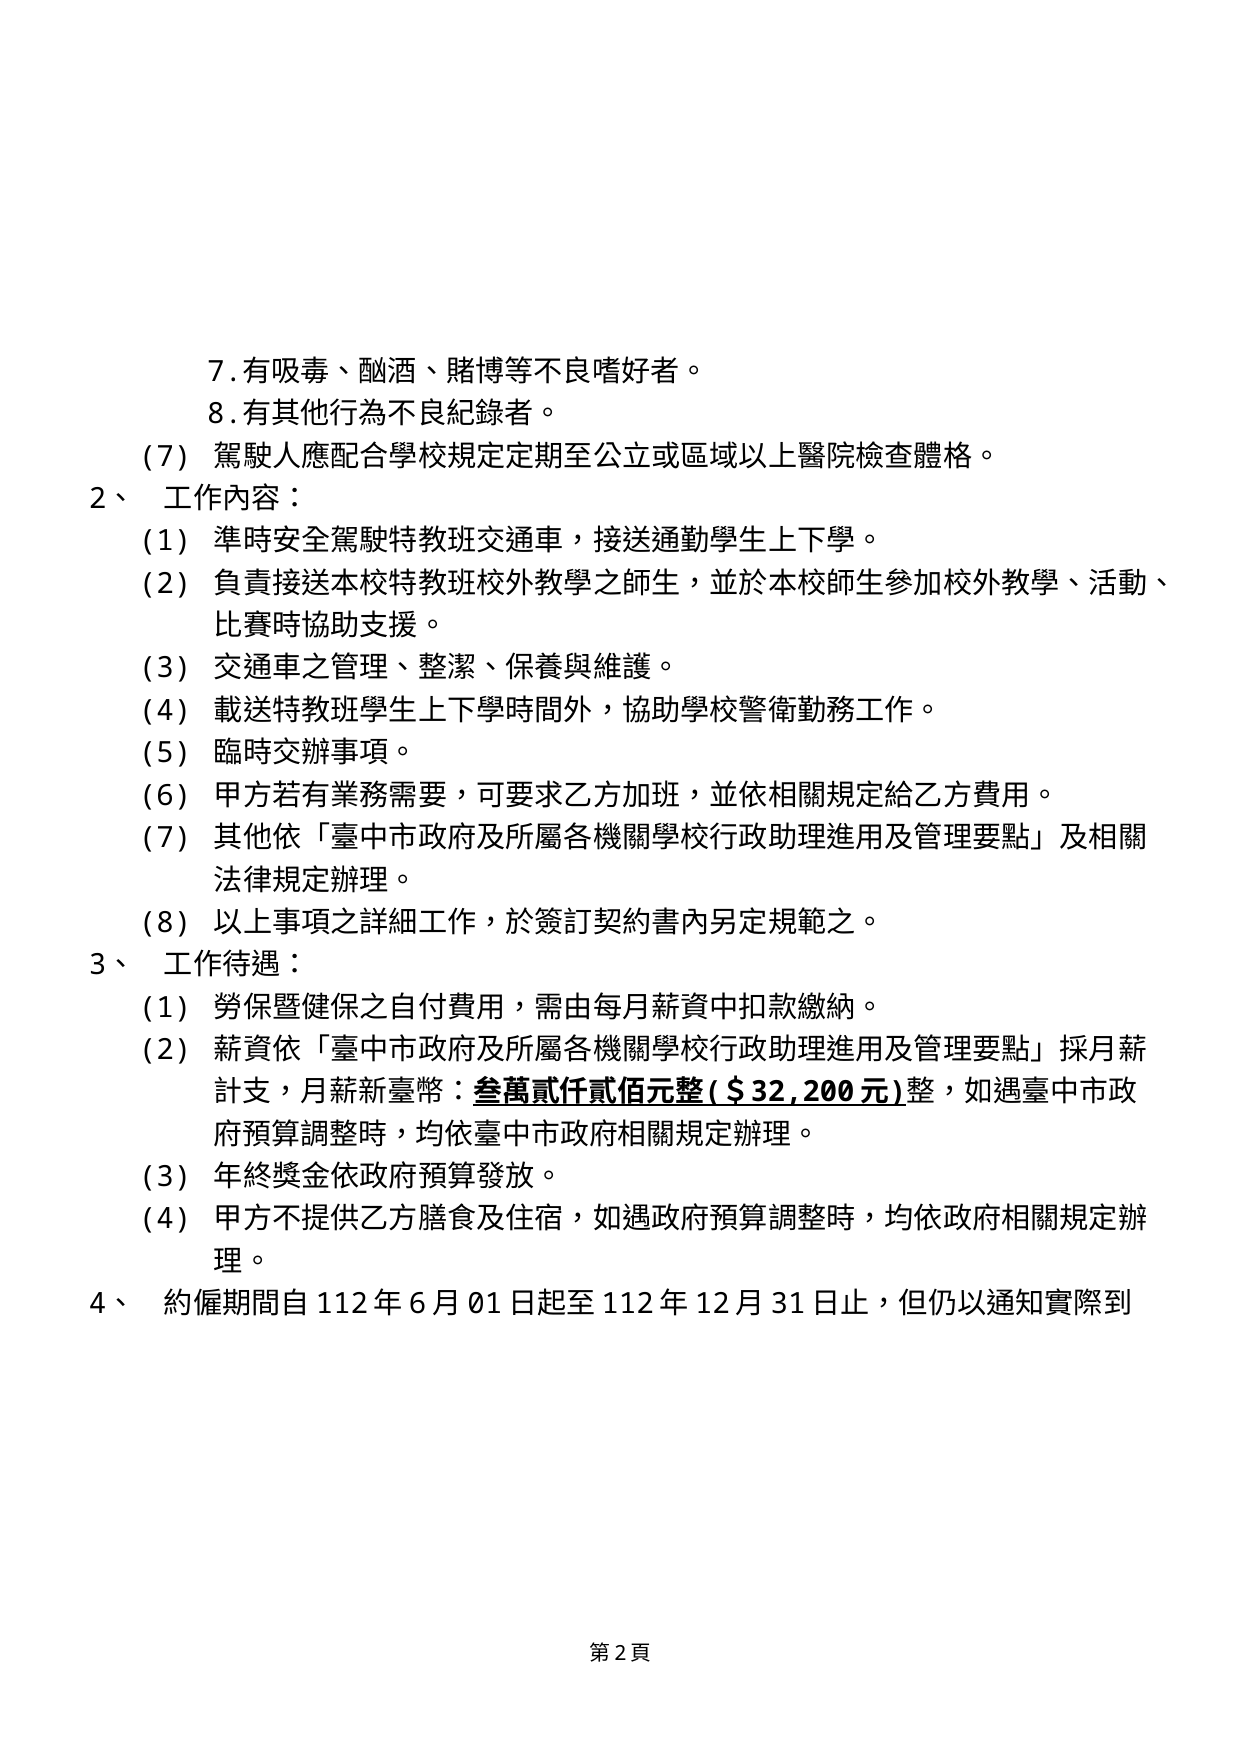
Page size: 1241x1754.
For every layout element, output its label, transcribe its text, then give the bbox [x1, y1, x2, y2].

text 8.有其他行為不良紀錄者。 [207, 390, 1152, 432]
list 其他依「臺中市政府及所屬各機關學校行政助理進用及管理要點」及相關法律規定辦理。 [139, 814, 1152, 898]
list 薪資依「臺中市政府及所屬各機關學校行政助理進用及管理要點」採月薪計支，月薪新臺幣：叁萬貳仟貳佰元整(＄32,200元)整，如遇臺中市政府預算調整時，均依臺中市政府相關規定辦理。 [139, 1026, 1152, 1153]
list 負責接送本校特教班校外教學之師生，並於本校師生參加校外教學、活動、比賽時協助支援。 [139, 559, 1152, 644]
list 約僱期間自112年6月01日起至112年12月31日止，但仍以通知實際到 [89, 1280, 1152, 1322]
list 工作待遇： [89, 941, 1152, 983]
list 以上事項之詳細工作，於簽訂契約書內另定規範之。 [139, 898, 1152, 941]
list 年終獎金依政府預算發放。 [139, 1153, 1152, 1195]
list 駕駛人應配合學校規定定期至公立或區域以上醫院檢查體格。 [139, 432, 1152, 474]
list 甲方若有業務需要，可要求乙方加班，並依相關規定給乙方費用。 [139, 771, 1152, 814]
text 7.有吸毒、酗酒、賭博等不良嗜好者。 [207, 347, 1152, 390]
list 交通車之管理、整潔、保養與維護。 [139, 644, 1152, 686]
list 甲方不提供乙方膳食及住宿，如遇政府預算調整時，均依政府相關規定辦理。 [139, 1195, 1152, 1280]
list 準時安全駕駛特教班交通車，接送通勤學生上下學。 [139, 517, 1152, 559]
list 載送特教班學生上下學時間外，協助學校警衛勤務工作。 [139, 686, 1152, 729]
list 勞保暨健保之自付費用，需由每月薪資中扣款繳納。 [139, 983, 1152, 1026]
list 臨時交辦事項。 [139, 729, 1152, 771]
list 工作內容： [89, 474, 1152, 517]
